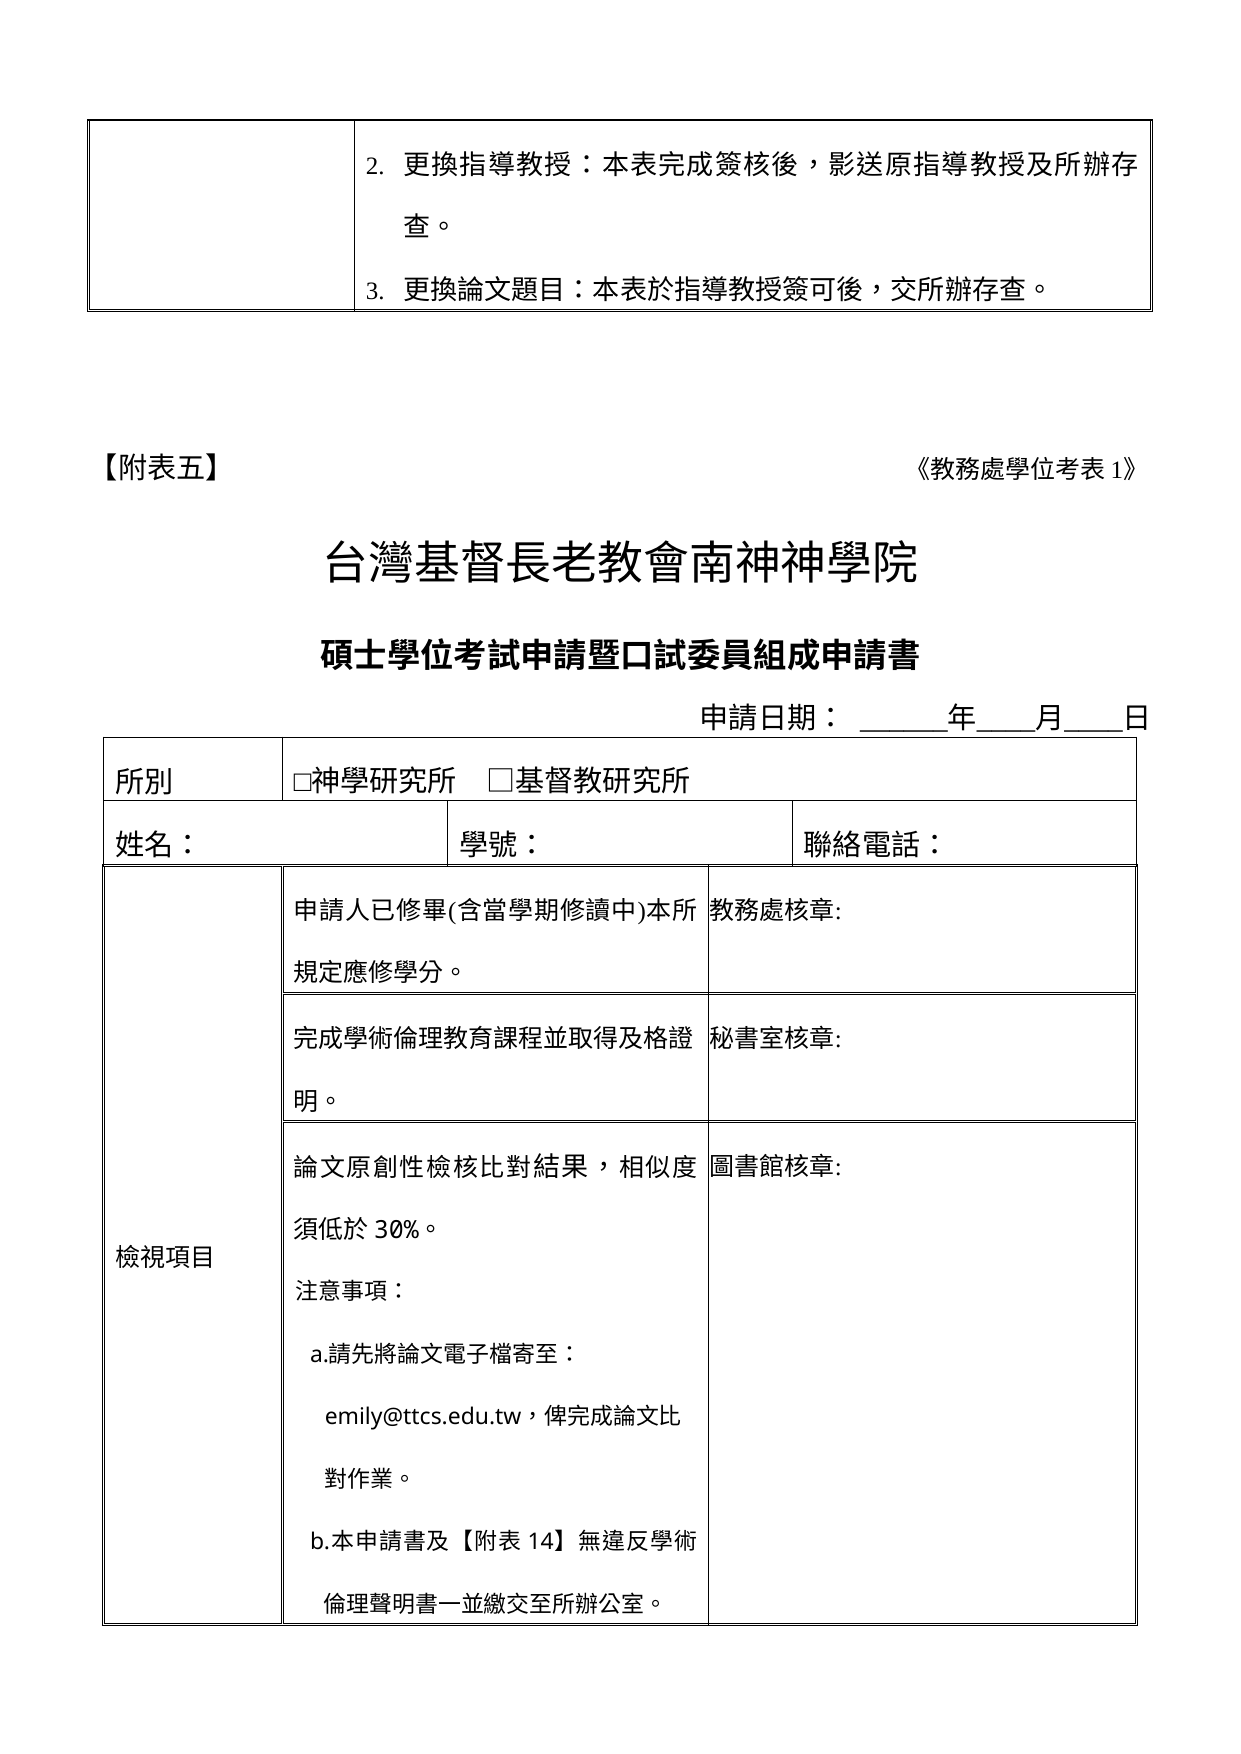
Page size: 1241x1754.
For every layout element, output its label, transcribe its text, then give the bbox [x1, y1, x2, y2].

table_cell 申請人已修畢(含當學期修讀中)本所規定應修學分。 [284, 867, 708, 992]
table_cell 姓名： [104, 801, 447, 864]
table_cell 教務處核章: [709, 867, 1135, 992]
table_cell 學號： [448, 801, 792, 864]
table_cell [90, 121, 354, 308]
text 台灣基督長老教會南神神學院 [89, 487, 1152, 612]
table_header □神學研究所 □基督教研究所 [283, 738, 1136, 800]
table_cell 圖書館核章: [709, 1123, 1135, 1623]
text 申請日期： ______年____月____日 [89, 674, 1152, 737]
table_cell 檢視項目 [105, 867, 281, 1623]
table_cell 秘書室核章: [709, 995, 1135, 1120]
table_cell 完成學術倫理教育課程並取得及格證明。 [284, 995, 708, 1120]
text 碩士學位考試申請暨口試委員組成申請書 [89, 612, 1152, 674]
table_cell 聯絡電話： [793, 801, 1136, 864]
table_cell 研究生因特殊原因更換論文題目或指導教授時，應填具本表。 更換指導教授：本表完成簽核後，影送原指導教授及所辦存查。 更換論文題目：本表於指導教授簽可後，交所辦存查。 [355, 121, 1150, 308]
table_cell 論文原創性檢核比對結果，相似度須低於30%。 注意事項： a.請先將論文電子檔寄至：emily@ttcs.edu.tw，俾完成論文比對作業。 b.本申請書及【附表14】無違反學術倫理聲明書一並繳交至所辦公室。 [284, 1123, 708, 1623]
text 【附表五】 《教務處學位考表1》 [89, 424, 1152, 487]
table_header 所別 [104, 738, 282, 800]
